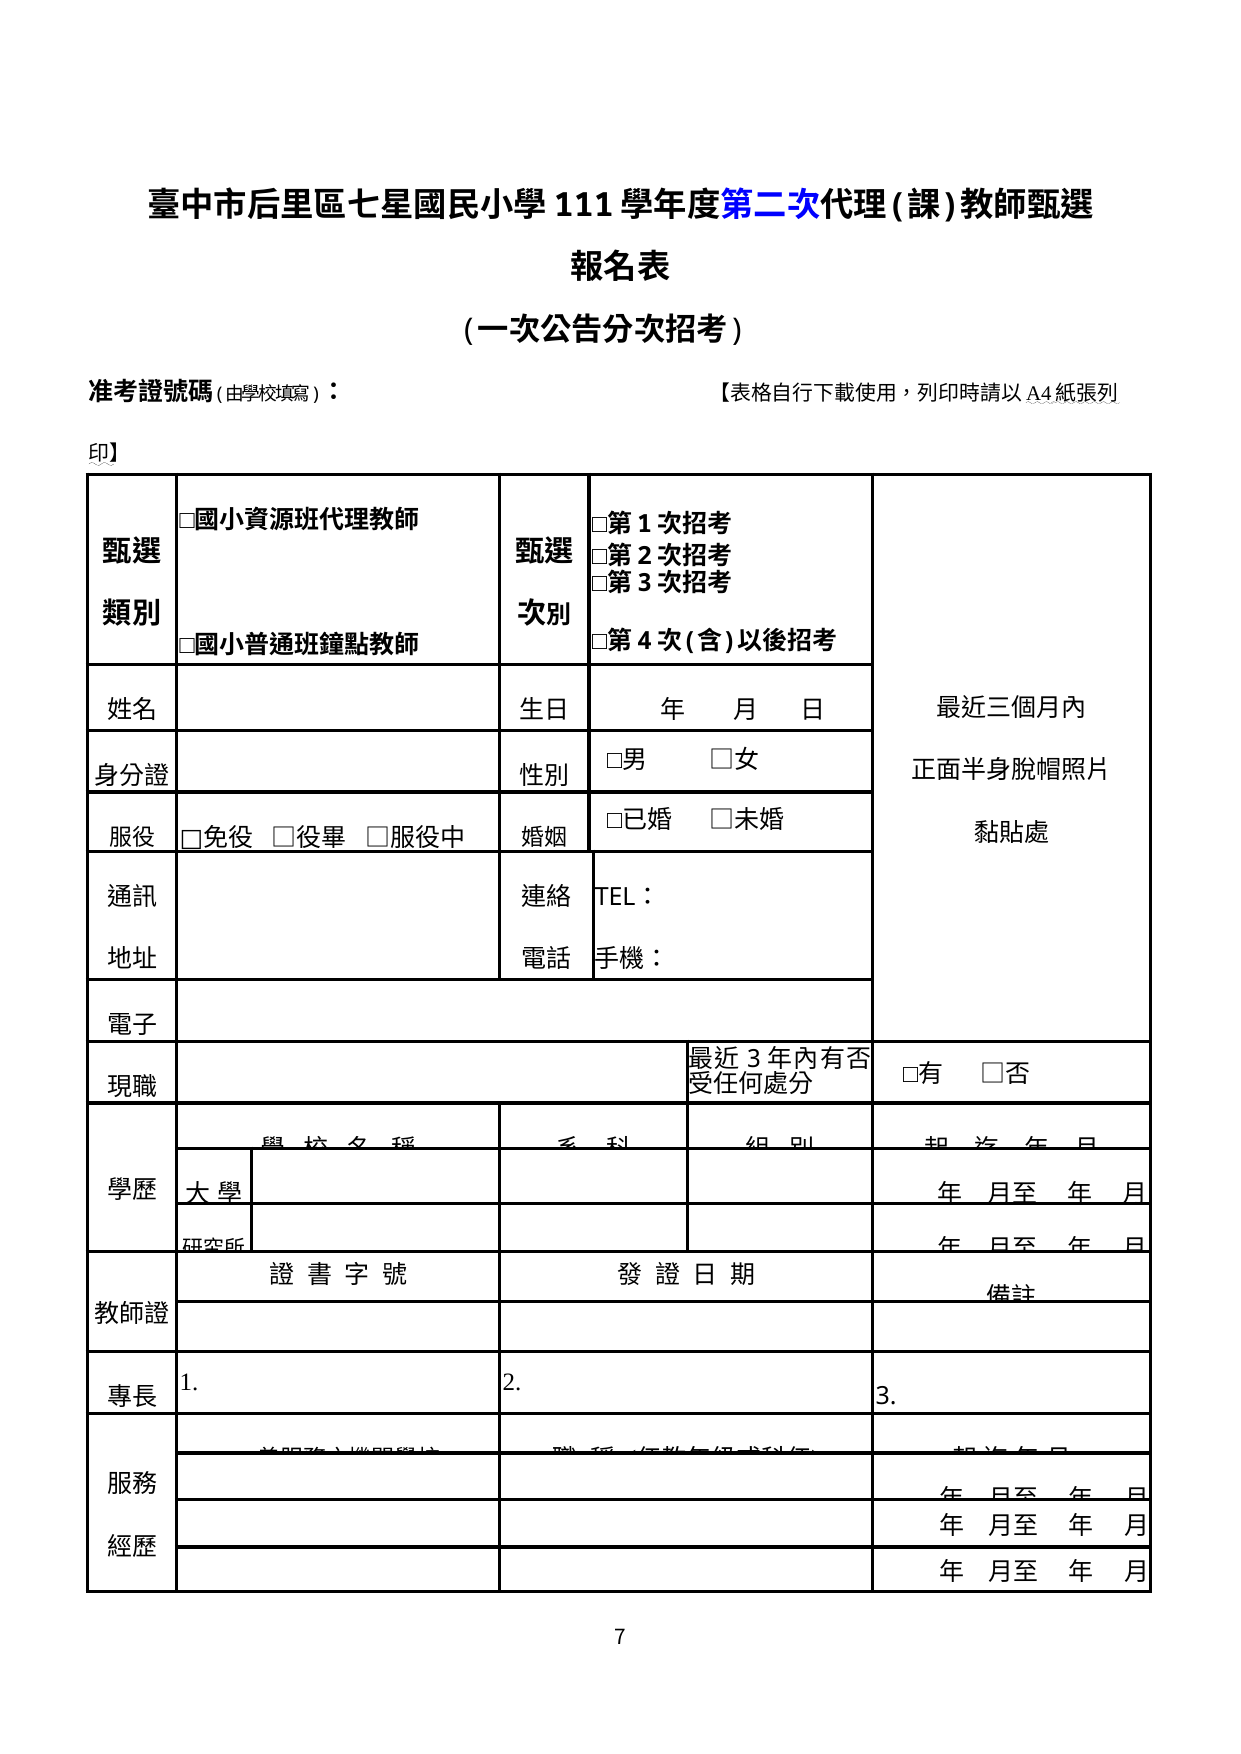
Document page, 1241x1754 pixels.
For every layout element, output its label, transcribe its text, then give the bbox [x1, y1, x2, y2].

table_cell [501, 1549, 871, 1590]
table_cell [253, 1150, 498, 1202]
table_cell [178, 853, 498, 978]
table_cell [178, 1303, 498, 1350]
table_cell 年 月至 年 月 [874, 1150, 1149, 1202]
table_cell □免役 □役畢 □服役中 [178, 794, 498, 849]
table_cell 專長 科目 [89, 1353, 175, 1412]
table_cell 2. [501, 1353, 871, 1412]
text 報名表 [89, 223, 1152, 285]
table_cell 證 書 字 號 [178, 1253, 498, 1300]
table_cell 身分證 字號 [89, 732, 175, 790]
table_cell [501, 1303, 871, 1350]
table_cell 曾服務之機關學校 [178, 1415, 498, 1451]
table_cell 生日 [501, 666, 587, 729]
table_cell 大 學 [178, 1150, 250, 1202]
table_header 甄選類別 [89, 476, 175, 663]
table_cell [689, 1205, 871, 1250]
text 臺中市后里區七星國民小學111學年度第二次代理(課)教師甄選 [89, 160, 1152, 223]
table_cell 年 月至 年 月 [874, 1205, 1149, 1250]
table_cell [178, 1455, 498, 1498]
table_header 甄選次別 [501, 476, 587, 663]
table_cell [501, 1455, 871, 1498]
table_cell [501, 1205, 686, 1250]
table_header □第1次招考 □第2次招考 □第3次招考 □第4次(含)以後招考 [591, 476, 871, 663]
table_cell 組 別 [689, 1105, 871, 1147]
table_cell [178, 981, 871, 1039]
table_cell 系 科 [501, 1105, 686, 1147]
table_cell 連絡 電話 [501, 853, 592, 978]
table_cell 年 月 日 [591, 666, 871, 729]
table_cell 婚姻 [501, 794, 587, 849]
table_cell □已婚 □未婚 [591, 794, 871, 849]
table_cell 年 月至 年 月 [874, 1549, 1149, 1590]
table_header 最近三個月內 正面半身脫帽照片 黏貼處 [874, 476, 1149, 1039]
table_cell 學 校 名 稱 [178, 1105, 498, 1147]
table_cell 起 迄 年 月 [874, 1105, 1149, 1147]
table_cell 姓名 [89, 666, 175, 729]
table_cell 備註 [874, 1253, 1149, 1300]
table_cell 起 迄 年 月 [874, 1415, 1149, 1451]
table_cell 發 證 日 期 [501, 1253, 871, 1300]
table_cell 服務 經歷 [89, 1415, 175, 1590]
table_cell TEL： 手機： [595, 853, 871, 978]
table_cell [178, 1043, 686, 1101]
table_cell 教師證 [89, 1253, 175, 1350]
table_cell 最近3年內有否受任何處分 [689, 1043, 871, 1101]
table_cell 性別 [501, 732, 587, 790]
table_cell 學歷 [89, 1105, 175, 1250]
table_cell [178, 666, 498, 729]
text 准考證號碼(由學校填寫)： 【表格自行下載使用，列印時請以A4紙張列印】 [89, 348, 1152, 473]
table_cell [501, 1501, 871, 1545]
table_cell [178, 732, 498, 790]
table_cell □有 □否 [874, 1043, 1149, 1101]
table_cell 年 月至 年 月 [874, 1455, 1149, 1498]
table_cell [501, 1150, 686, 1202]
table_cell 電子 郵件 [89, 981, 175, 1039]
table_cell [178, 1549, 498, 1590]
table_header □國小資源班代理教師 □國小普通班鐘點教師 [178, 476, 498, 663]
table_cell [253, 1205, 498, 1250]
table_cell □男 □女 [591, 732, 871, 790]
table_cell 職 稱 (任教年級或科任) [501, 1415, 871, 1451]
table_cell [689, 1150, 871, 1202]
table_cell 年 月至 年 月 [874, 1501, 1149, 1545]
table_cell 研究所 [178, 1205, 250, 1250]
table_cell 3. [874, 1353, 1149, 1412]
table_cell 通訊 地址 [89, 853, 175, 978]
table_cell 1. [178, 1353, 498, 1412]
table_cell 現職 單位 [89, 1043, 175, 1101]
table_cell [178, 1501, 498, 1545]
text (一次公告分次招考) [89, 285, 1152, 348]
table_cell 服役 情形 [89, 794, 175, 849]
table_cell [874, 1303, 1149, 1350]
